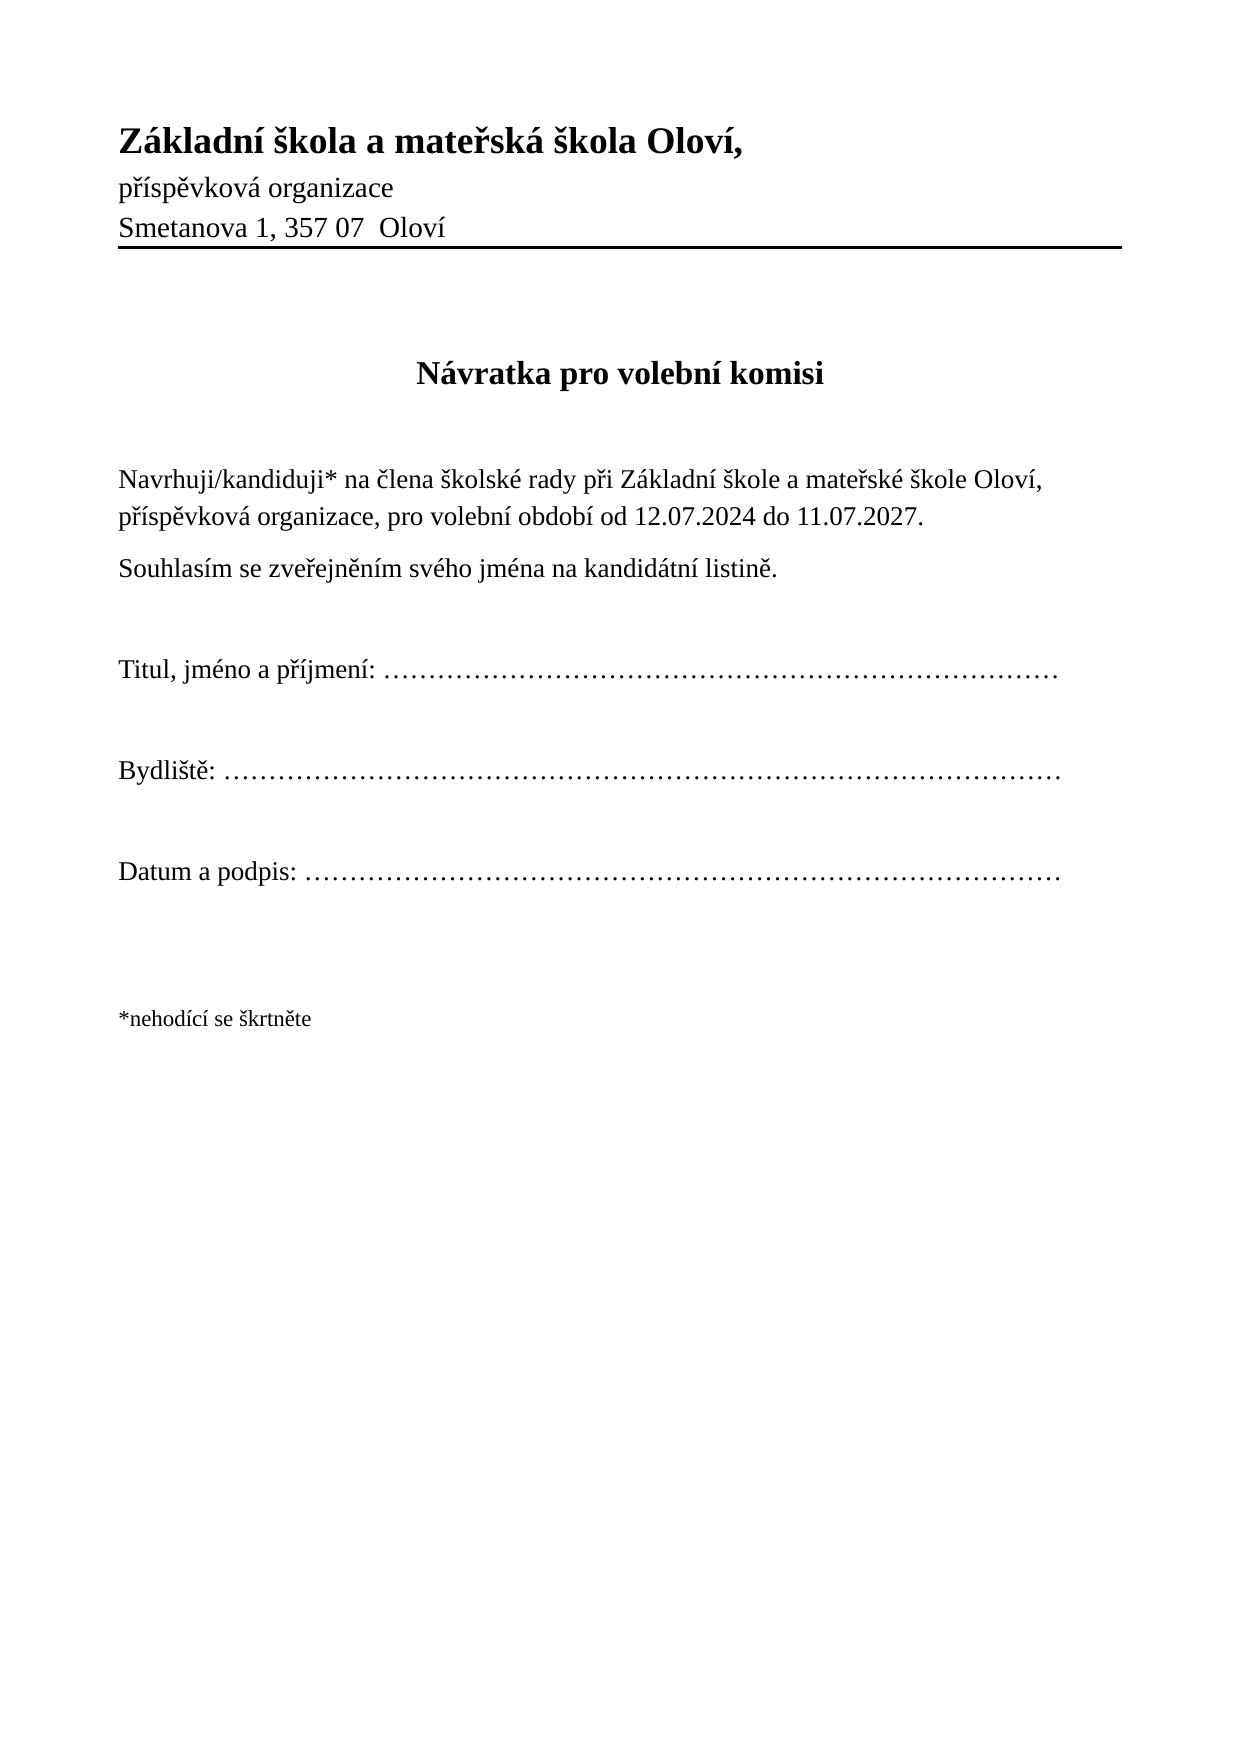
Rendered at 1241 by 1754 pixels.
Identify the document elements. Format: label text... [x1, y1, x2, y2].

text Datum a podpis: ………………………………………………………………………… [118, 855, 1122, 886]
text Bydliště: ………………………………………………………………………………… [118, 754, 1122, 785]
text Titul, jméno a příjmení: ………………………………………………………………… [118, 653, 1122, 684]
text Návratka pro volební komisi [118, 353, 1122, 392]
text *nehodící se škrtněte [118, 1005, 1122, 1031]
text ­­­­­­­­­­­­­­­­­­­­­­­­ [118, 255, 1122, 284]
text Souhlasím se zveřejněním svého jména na kandidátní listině. [118, 552, 1122, 583]
text Navrhuji/kandiduji* na člena školské rady při Základní škole a mateřské škole Oloví, příspěvková organizace, pro volební období od 12.07.2024 do 11.07.2027. [118, 463, 1122, 532]
text Základní škola a mateřská škola Oloví, [118, 118, 1122, 161]
text příspěvková organizace [118, 170, 1122, 203]
text Smetanova 1, 357 07 Oloví [118, 210, 1122, 246]
